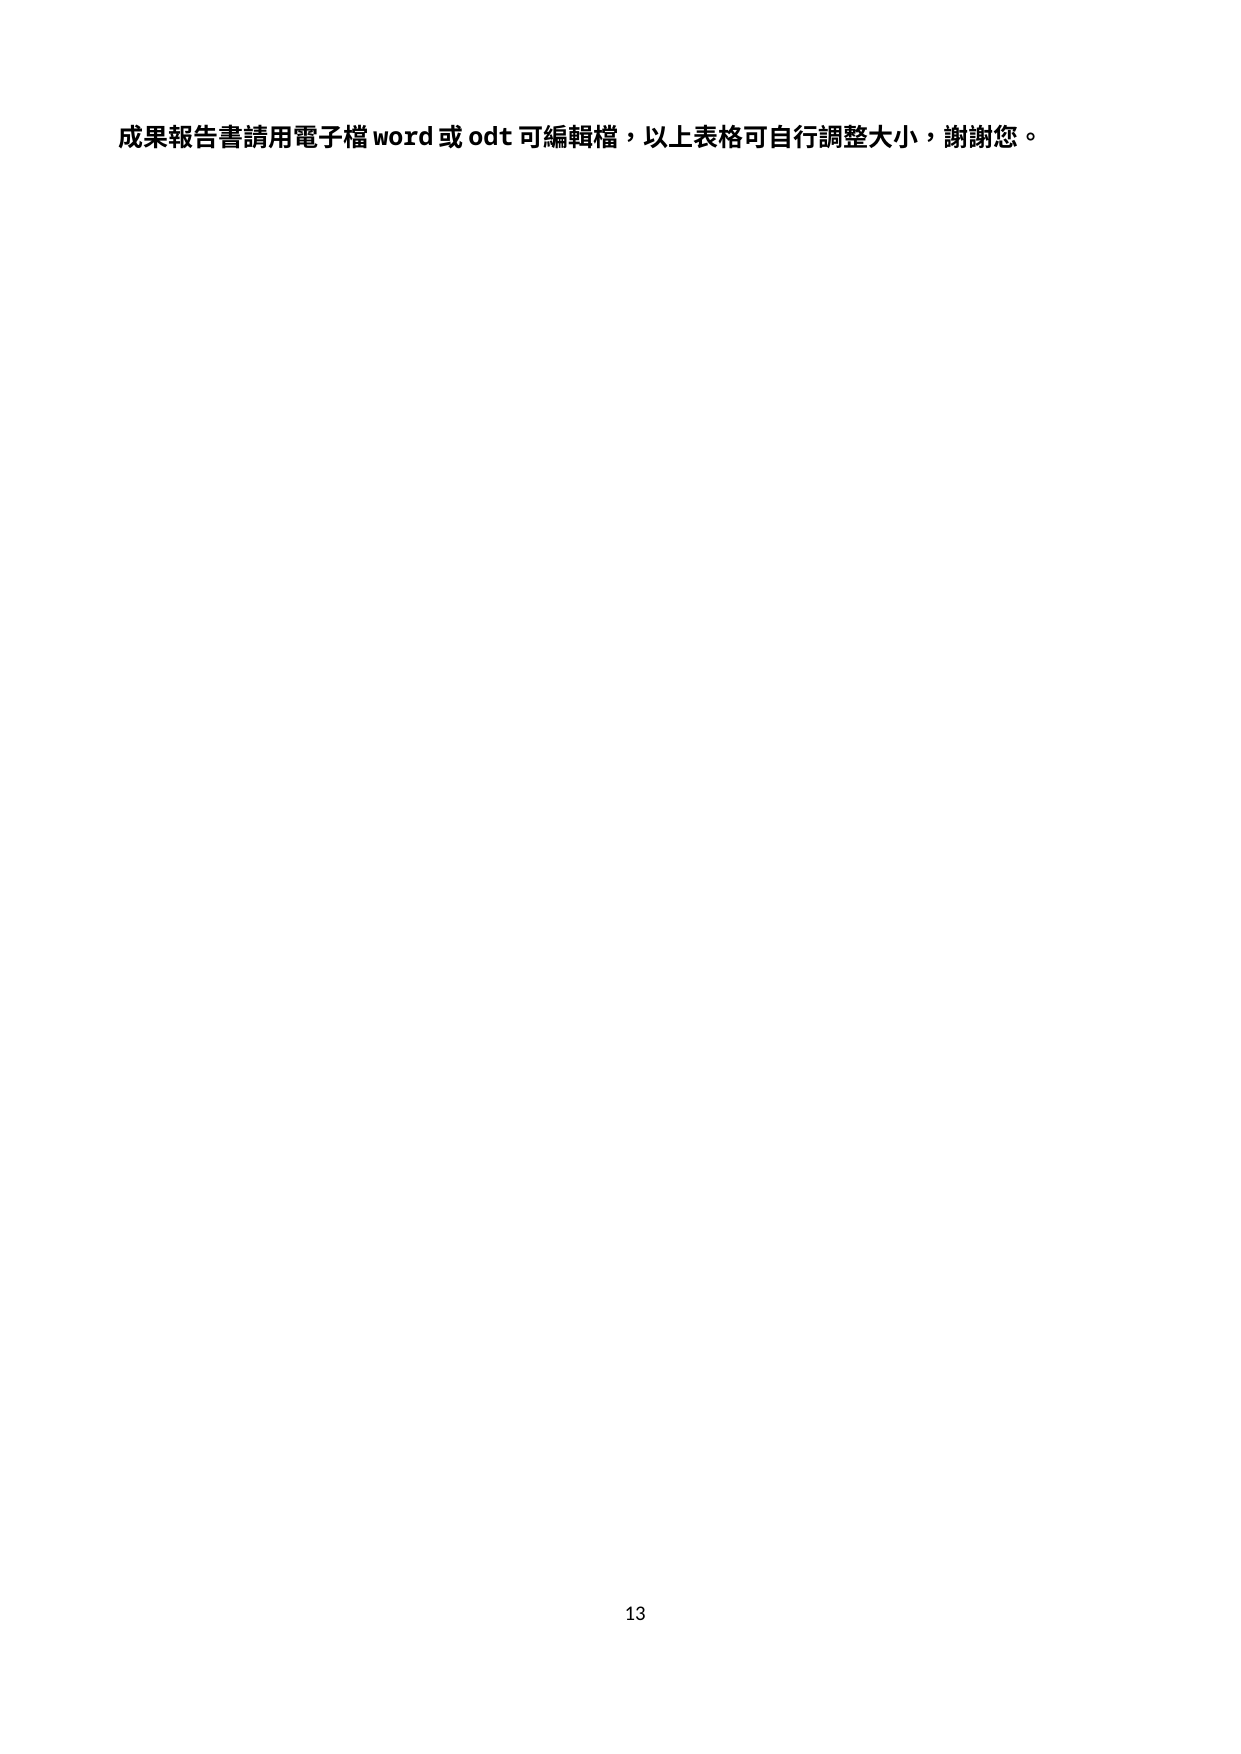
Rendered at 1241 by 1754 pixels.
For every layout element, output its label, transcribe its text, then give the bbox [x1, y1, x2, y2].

text 成果報告書請用電子檔word或odt可編輯檔，以上表格可自行調整大小，謝謝您。 [118, 94, 1152, 157]
